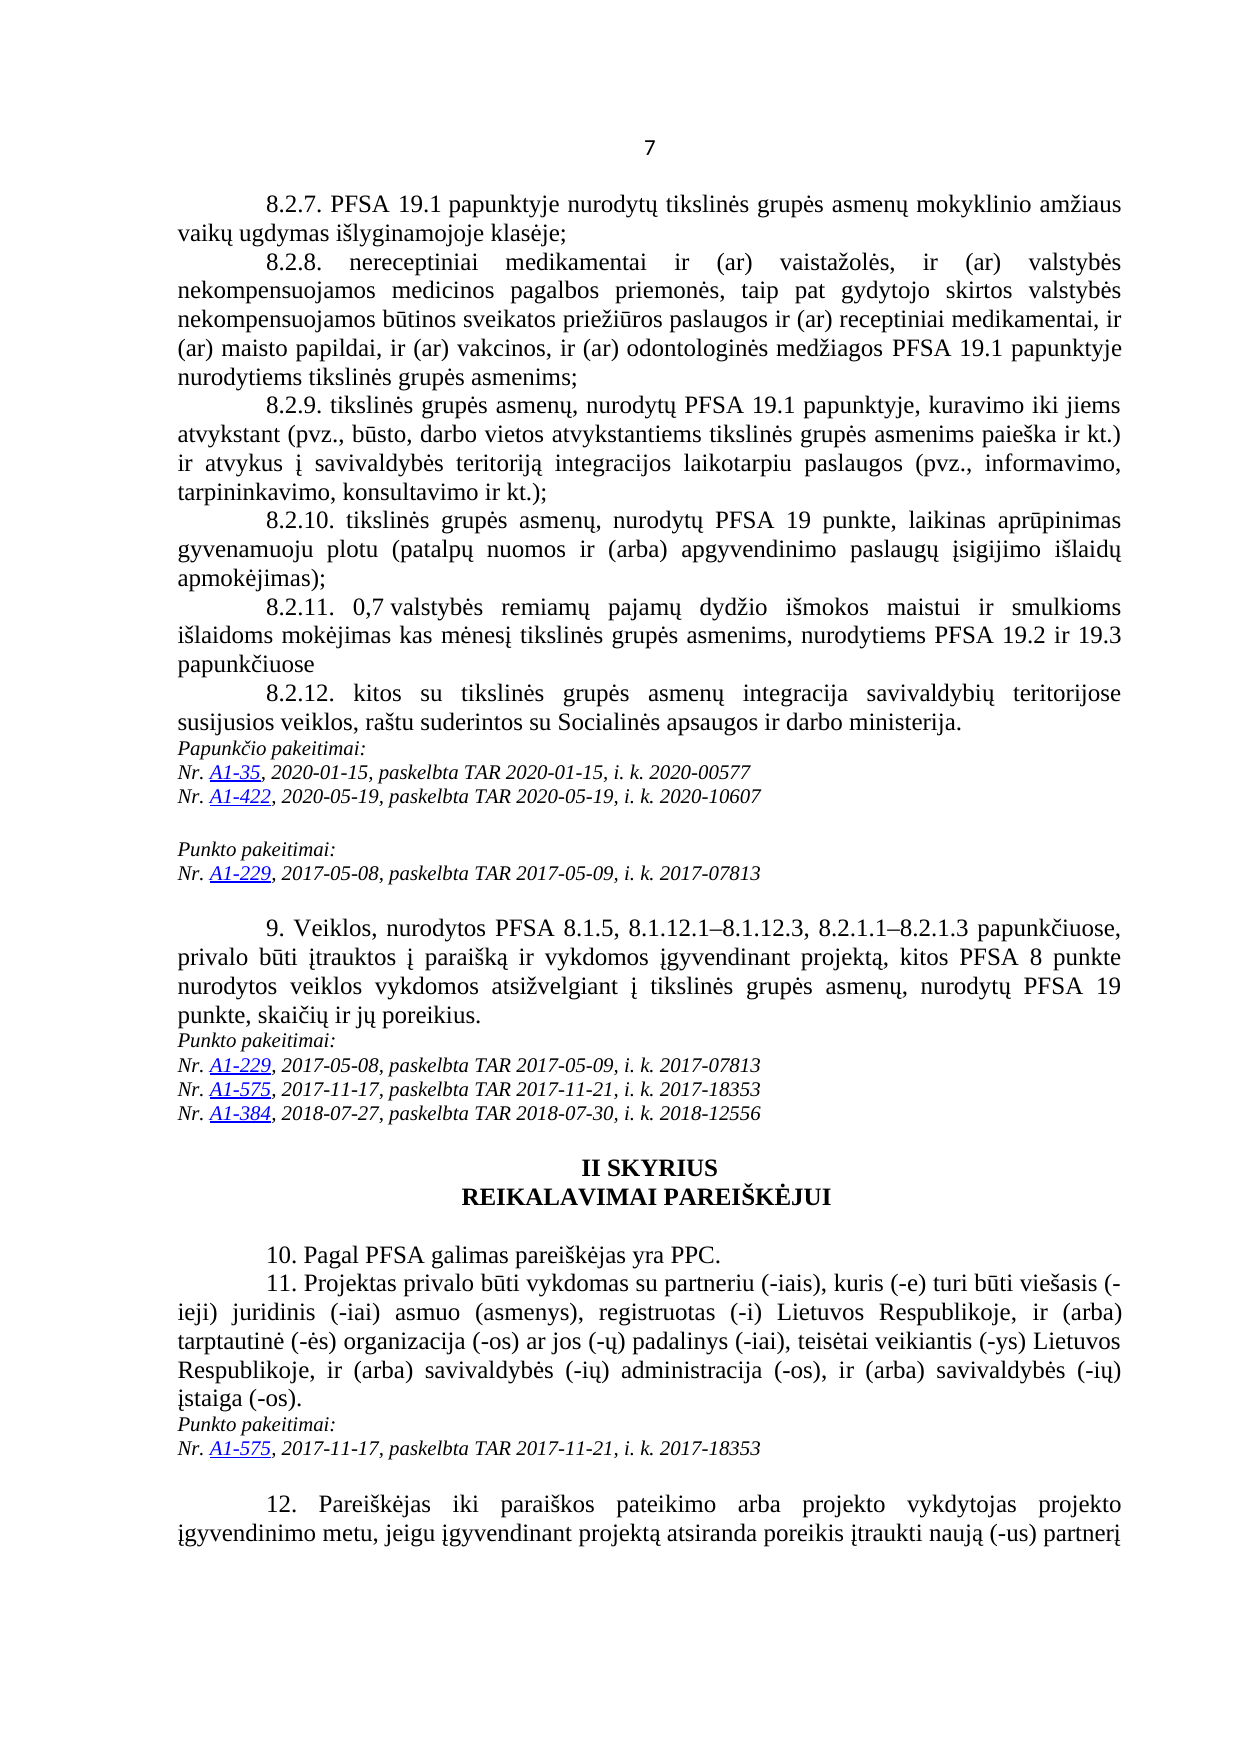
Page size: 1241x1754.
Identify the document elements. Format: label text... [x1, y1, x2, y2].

text 8.2.7. PFSA 19.1 papunktyje nurodytų tikslinės grupės asmenų mokyklinio amžiaus vaikų ugdymas išlyginamojoje klasėje; [177, 189, 1122, 247]
text Nr. A1-422, 2020-05-19, paskelbta TAR 2020-05-19, i. k. 2020-10607 [177, 784, 1122, 808]
text 10. Pagal PFSA galimas pareiškėjas yra PPC. [177, 1240, 1122, 1268]
text Nr. A1-35, 2020-01-15, paskelbta TAR 2020-01-15, i. k. 2020-00577 [177, 760, 1122, 784]
text 9. Veiklos, nurodytos PFSA 8.1.5, 8.1.12.1–8.1.12.3, 8.2.1.1–8.2.1.3 papunkčiuose, privalo būti įtrauktos į paraišką ir vykdomos įgyvendinant projektą, kitos PFSA 8 punkte nurodytos veiklos vykdomos atsižvelgiant į tikslinės grupės asmenų, nurodytų PFSA 19 punkte, skaičių ir jų poreikius. [177, 913, 1122, 1028]
text 8.2.12. kitos su tikslinės grupės asmenų integracija savivaldybių teritorijose susijusios veiklos, raštu suderintos su Socialinės apsaugos ir darbo ministerija. [177, 678, 1122, 736]
text Punkto pakeitimai: [177, 837, 1122, 861]
text Nr. A1-229, 2017-05-08, paskelbta TAR 2017-05-09, i. k. 2017-07813 [177, 1052, 1122, 1077]
text 8.2.10. tikslinės grupės asmenų, nurodytų PFSA 19 punkte, laikinas aprūpinimas gyvenamuoju plotu (patalpų nuomos ir (arba) apgyvendinimo paslaugų įsigijimo išlaidų apmokėjimas); [177, 506, 1122, 592]
text Punkto pakeitimai: [177, 1412, 1122, 1436]
text 12. Pareiškėjas iki paraiškos pateikimo arba projekto vykdytojas projekto įgyvendinimo metu, jeigu įgyvendinant projektą atsiranda poreikis įtraukti naują (-us) partnerį [177, 1489, 1122, 1547]
text II SKYRIUS [177, 1153, 1122, 1182]
text Nr. A1-575, 2017-11-17, paskelbta TAR 2017-11-21, i. k. 2017-18353 [177, 1077, 1122, 1101]
text 8.2.11. 0,7 valstybės remiamų pajamų dydžio išmokos maistui ir smulkioms išlaidoms mokėjimas kas mėnesį tikslinės grupės asmenims, nurodytiems PFSA 19.2 ir 19.3 papunkčiuose [177, 592, 1122, 678]
text Punkto pakeitimai: [177, 1028, 1122, 1052]
text Nr. A1-575, 2017-11-17, paskelbta TAR 2017-11-21, i. k. 2017-18353 [177, 1436, 1122, 1460]
text Nr. A1-229, 2017-05-08, paskelbta TAR 2017-05-09, i. k. 2017-07813 [177, 861, 1122, 885]
text Papunkčio pakeitimai: [177, 736, 1122, 760]
text 8.2.8. nereceptiniai medikamentai ir (ar) vaistažolės, ir (ar) valstybės nekompensuojamos medicinos pagalbos priemonės, taip pat gydytojo skirtos valstybės nekompensuojamos būtinos sveikatos priežiūros paslaugos ir (ar) receptiniai medikamentai, ir (ar) maisto papildai, ir (ar) vakcinos, ir (ar) odontologinės medžiagos PFSA 19.1 papunktyje nurodytiems tikslinės grupės asmenims; [177, 247, 1122, 391]
text REIKALAVIMAI PAREIŠKĖJUI [177, 1182, 1122, 1211]
text Nr. A1-384, 2018-07-27, paskelbta TAR 2018-07-30, i. k. 2018-12556 [177, 1101, 1122, 1125]
text 8.2.9. tikslinės grupės asmenų, nurodytų PFSA 19.1 papunktyje, kuravimo iki jiems atvykstant (pvz., būsto, darbo vietos atvykstantiems tikslinės grupės asmenims paieška ir kt.) ir atvykus į savivaldybės teritoriją integracijos laikotarpiu paslaugos (pvz., informavimo, tarpininkavimo, konsultavimo ir kt.); [177, 391, 1122, 506]
text 11. Projektas privalo būti vykdomas su partneriu (-iais), kuris (-e) turi būti viešasis (-ieji) juridinis (-iai) asmuo (asmenys), registruotas (-i) Lietuvos Respublikoje, ir (arba) tarptautinė (-ės) organizacija (-os) ar jos (-ų) padalinys (-iai), teisėtai veikiantis (-ys) Lietuvos Respublikoje, ir (arba) savivaldybės (-ių) administracija (-os), ir (arba) savivaldybės (-ių) įstaiga (-os). [177, 1268, 1122, 1412]
